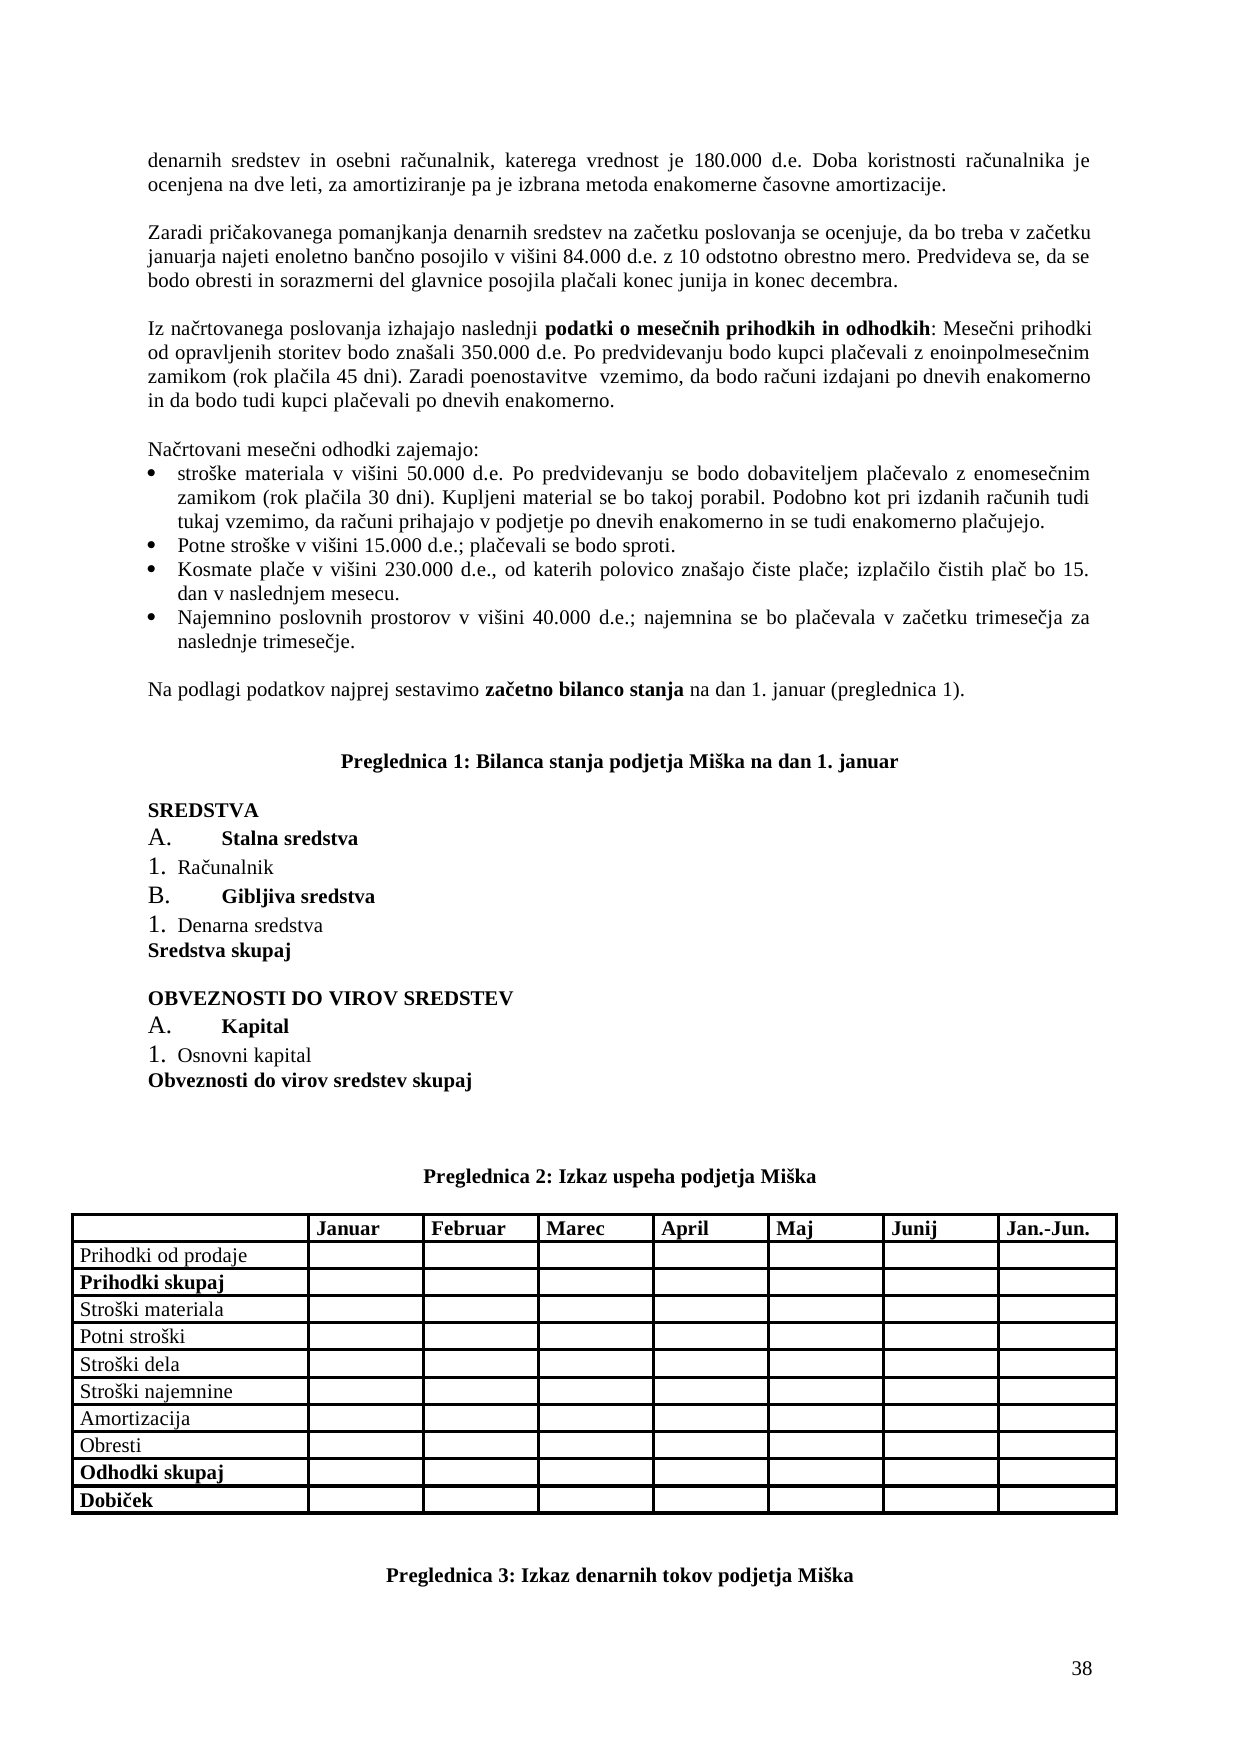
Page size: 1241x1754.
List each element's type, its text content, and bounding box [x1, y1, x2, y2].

list Osnovni kapital [148, 1039, 1092, 1068]
table_cell [1000, 1460, 1115, 1484]
table_cell [310, 1433, 422, 1457]
table_header Januar [310, 1216, 422, 1239]
table_cell [885, 1460, 997, 1484]
table_cell [655, 1351, 767, 1376]
list Potne stroške v višini 15.000 d.e.; plačevali se bodo sproti. [148, 533, 1092, 557]
table_header [74, 1216, 307, 1239]
list Denarna sredstva [148, 909, 1092, 938]
table_cell [655, 1243, 767, 1267]
table_cell Stroški materiala [74, 1297, 307, 1321]
table_cell [885, 1406, 997, 1430]
table_cell [425, 1351, 537, 1376]
table_cell [885, 1243, 997, 1267]
table_cell [540, 1297, 652, 1321]
table_cell [770, 1488, 882, 1511]
table_cell Odhodki skupaj [74, 1460, 307, 1484]
table_cell [425, 1297, 537, 1321]
table_cell Amortizacija [74, 1406, 307, 1430]
table_cell [540, 1379, 652, 1403]
table_cell [885, 1488, 997, 1511]
table_cell [540, 1270, 652, 1294]
table_cell [770, 1324, 882, 1348]
table_cell [425, 1379, 537, 1403]
table_cell [540, 1460, 652, 1484]
table_cell [310, 1488, 422, 1511]
list Najemnino poslovnih prostorov v višini 40.000 d.e.; najemnina se bo plačevala v začetku trimesečja za naslednje trimesečje. [148, 605, 1092, 653]
table_cell Stroški dela [74, 1351, 307, 1376]
table_cell [1000, 1351, 1115, 1376]
table_cell [1000, 1379, 1115, 1403]
table_cell [540, 1324, 652, 1348]
text Zaradi pričakovanega pomanjkanja denarnih sredstev na začetku poslovanja se ocenjuje, da bo treba v začetku januarja najeti enoletno bančno posojilo v višini 84.000 d.e. z 10 odstotno obrestno mero. Predvideva se, da se bodo obresti in sorazmerni del glavnice posojila plačali konec junija in konec decembra. [148, 220, 1092, 292]
table_cell [310, 1406, 422, 1430]
table_cell [540, 1433, 652, 1457]
table_cell [425, 1488, 537, 1511]
table_cell [770, 1243, 882, 1267]
table_cell Dobiček [74, 1488, 307, 1511]
table_cell [1000, 1488, 1115, 1511]
table_cell [540, 1406, 652, 1430]
table_cell [310, 1351, 422, 1376]
table_header Februar [425, 1216, 537, 1239]
table_cell [1000, 1406, 1115, 1430]
table_cell [770, 1460, 882, 1484]
table_cell [770, 1297, 882, 1321]
list stroške materiala v višini 50.000 d.e. Po predvidevanju se bodo dobaviteljem plačevalo z enomesečnim zamikom (rok plačila 30 dni). Kupljeni material se bo takoj porabil. Podobno kot pri izdanih računih tudi tukaj vzemimo, da računi prihajajo v podjetje po dnevih enakomerno in se tudi enakomerno plačujejo. [148, 461, 1092, 533]
text Iz načrtovanega poslovanja izhajajo naslednji podatki o mesečnih prihodkih in odhodkih: Mesečni prihodki od opravljenih storitev bodo znašali 350.000 d.e. Po predvidevanju bodo kupci plačevali z enoinpolmesečnim zamikom (rok plačila 45 dni). Zaradi poenostavitve vzemimo, da bodo računi izdajani po dnevih enakomerno in da bodo tudi kupci plačevali po dnevih enakomerno. [148, 316, 1092, 412]
table_cell Prihodki od prodaje [74, 1243, 307, 1267]
list Stalna sredstva [148, 821, 1092, 851]
table_cell [655, 1270, 767, 1294]
table_cell [540, 1243, 652, 1267]
table_cell [425, 1460, 537, 1484]
table_cell [655, 1488, 767, 1511]
text Na podlagi podatkov najprej sestavimo začetno bilanco stanja na dan 1. januar (preglednica 1). [148, 677, 1092, 701]
table_cell [885, 1270, 997, 1294]
text denarnih sredstev in osebni računalnik, katerega vrednost je 180.000 d.e. Doba koristnosti računalnika je ocenjena na dve leti, za amortiziranje pa je izbrana metoda enakomerne časovne amortizacije. [148, 148, 1092, 196]
table_cell [310, 1297, 422, 1321]
table_header April [655, 1216, 767, 1239]
text Preglednica 1: Bilanca stanja podjetja Miška na dan 1. januar [148, 749, 1092, 773]
text Preglednica 2: Izkaz uspeha podjetja Miška [148, 1164, 1092, 1188]
table_header Junij [885, 1216, 997, 1239]
table_cell [425, 1324, 537, 1348]
text OBVEZNOSTI DO VIROV SREDSTEV [148, 986, 1092, 1010]
table_cell [770, 1270, 882, 1294]
table_cell [655, 1379, 767, 1403]
table_cell [425, 1433, 537, 1457]
table_cell [310, 1270, 422, 1294]
text Sredstva skupaj [148, 938, 1092, 962]
list Gibljiva sredstva [148, 879, 1092, 909]
list Računalnik [148, 851, 1092, 879]
table_cell [1000, 1243, 1115, 1267]
table_cell [885, 1433, 997, 1457]
table_header Jan.-Jun. [1000, 1216, 1115, 1239]
table_cell [1000, 1270, 1115, 1294]
table_cell Stroški najemnine [74, 1379, 307, 1403]
table_cell [655, 1297, 767, 1321]
table_cell Prihodki skupaj [74, 1270, 307, 1294]
table_cell [770, 1351, 882, 1376]
list Kapital [148, 1010, 1092, 1039]
list Kosmate plače v višini 230.000 d.e., od katerih polovico znašajo čiste plače; izplačilo čistih plač bo 15. dan v naslednjem mesecu. [148, 557, 1092, 605]
table_cell [310, 1243, 422, 1267]
table_cell [310, 1460, 422, 1484]
table_cell [540, 1488, 652, 1511]
table_cell [425, 1406, 537, 1430]
table_cell [885, 1351, 997, 1376]
table_cell [770, 1379, 882, 1403]
table_header Marec [540, 1216, 652, 1239]
table_cell [655, 1460, 767, 1484]
table_cell [885, 1324, 997, 1348]
text Preglednica 3: Izkaz denarnih tokov podjetja Miška [148, 1563, 1092, 1587]
table_cell [540, 1351, 652, 1376]
text SREDSTVA [148, 797, 1092, 821]
table_cell [310, 1324, 422, 1348]
table_cell [655, 1324, 767, 1348]
table_cell [770, 1433, 882, 1457]
table_cell [770, 1406, 882, 1430]
text Obveznosti do virov sredstev skupaj [148, 1068, 1092, 1092]
table_cell [655, 1406, 767, 1430]
table_cell [885, 1297, 997, 1321]
table_header Maj [770, 1216, 882, 1239]
table_cell [1000, 1297, 1115, 1321]
text Načrtovani mesečni odhodki zajemajo: [148, 436, 1092, 461]
table_cell [425, 1243, 537, 1267]
table_cell Obresti [74, 1433, 307, 1457]
table_cell Potni stroški [74, 1324, 307, 1348]
table_cell [885, 1379, 997, 1403]
table_cell [655, 1433, 767, 1457]
table_cell [310, 1379, 422, 1403]
table_cell [425, 1270, 537, 1294]
table_cell [1000, 1324, 1115, 1348]
table_cell [1000, 1433, 1115, 1457]
